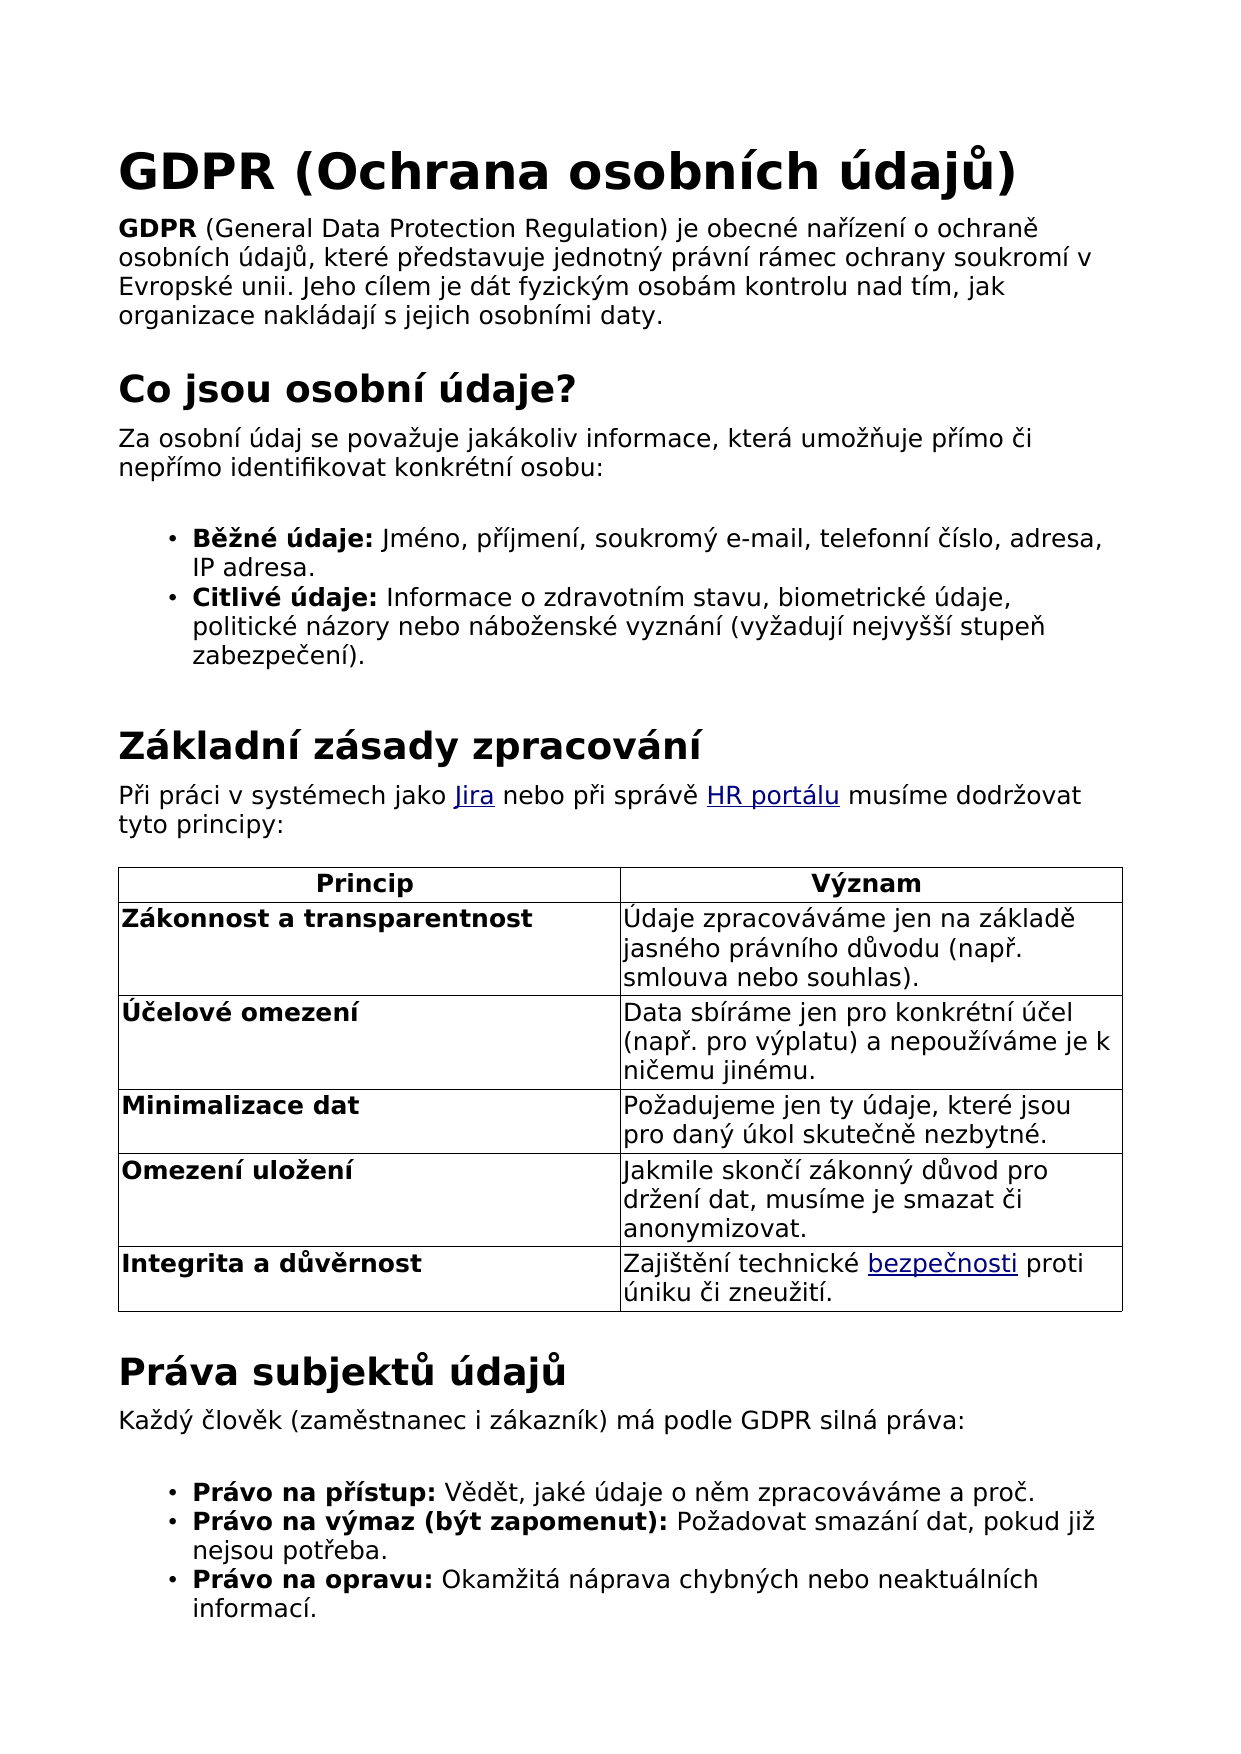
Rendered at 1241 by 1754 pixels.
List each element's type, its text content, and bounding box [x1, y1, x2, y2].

list Citlivé údaje: Informace o zdravotním stavu, biometrické údaje, politické názory nebo náboženské vyznání (vyžadují nejvyšší stupeň zabezpečení). [177, 583, 1122, 670]
table_cell Požadujeme jen ty údaje, které jsou pro daný úkol skutečně nezbytné. [621, 1090, 1122, 1153]
text Za osobní údaj se považuje jakákoliv informace, která umožňuje přímo či nepřímo identifikovat konkrétní osobu: [118, 424, 1122, 482]
list Běžné údaje: Jméno, příjmení, soukromý e-mail, telefonní číslo, adresa, IP adresa. [177, 524, 1122, 583]
table_cell Omezení uložení [119, 1154, 620, 1246]
table_cell Zákonnost a transparentnost [119, 903, 620, 995]
table_cell Minimalizace dat [119, 1090, 620, 1153]
text Každý člověk (zaměstnanec i zákazník) má podle GDPR silná práva: [118, 1407, 1122, 1436]
text Při práci v systémech jako Jira nebo při správě HR portálu musíme dodržovat tyto principy: [118, 781, 1122, 839]
table_header Význam [621, 868, 1122, 902]
table_cell Data sbíráme jen pro konkrétní účel (např. pro výplatu) a nepoužíváme je k ničemu jinému. [621, 996, 1122, 1088]
list Právo na přístup: Vědět, jaké údaje o něm zpracováváme a proč. [177, 1478, 1122, 1507]
list Právo na opravu: Okamžitá náprava chybných nebo neaktuálních informací. [177, 1565, 1122, 1623]
table_cell Zajištění technické bezpečnosti proti úniku či zneužití. [621, 1247, 1122, 1311]
text GDPR (General Data Protection Regulation) je obecné nařízení o ochraně osobních údajů, které představuje jednotný právní rámec ochrany soukromí v Evropské unii. Jeho cílem je dát fyzickým osobám kontrolu nad tím, jak organizace nakládají s jejich osobními daty. [118, 214, 1122, 331]
table_header Princip [119, 868, 620, 902]
subtitle GDPR (Ochrana osobních údajů) [118, 143, 1122, 201]
table_cell Jakmile skončí zákonný důvod pro držení dat, musíme je smazat či anonymizovat. [621, 1154, 1122, 1246]
subtitle Co jsou osobní údaje? [118, 368, 1122, 412]
subtitle Základní zásady zpracování [118, 725, 1122, 768]
table_cell Integrita a důvěrnost [119, 1247, 620, 1311]
list Právo na výmaz (být zapomenut): Požadovat smazání dat, pokud již nejsou potřeba. [177, 1507, 1122, 1565]
table_cell Účelové omezení [119, 996, 620, 1088]
table_cell Údaje zpracováváme jen na základě jasného právního důvodu (např. smlouva nebo souhlas). [621, 903, 1122, 995]
subtitle Práva subjektů údajů [118, 1350, 1122, 1394]
